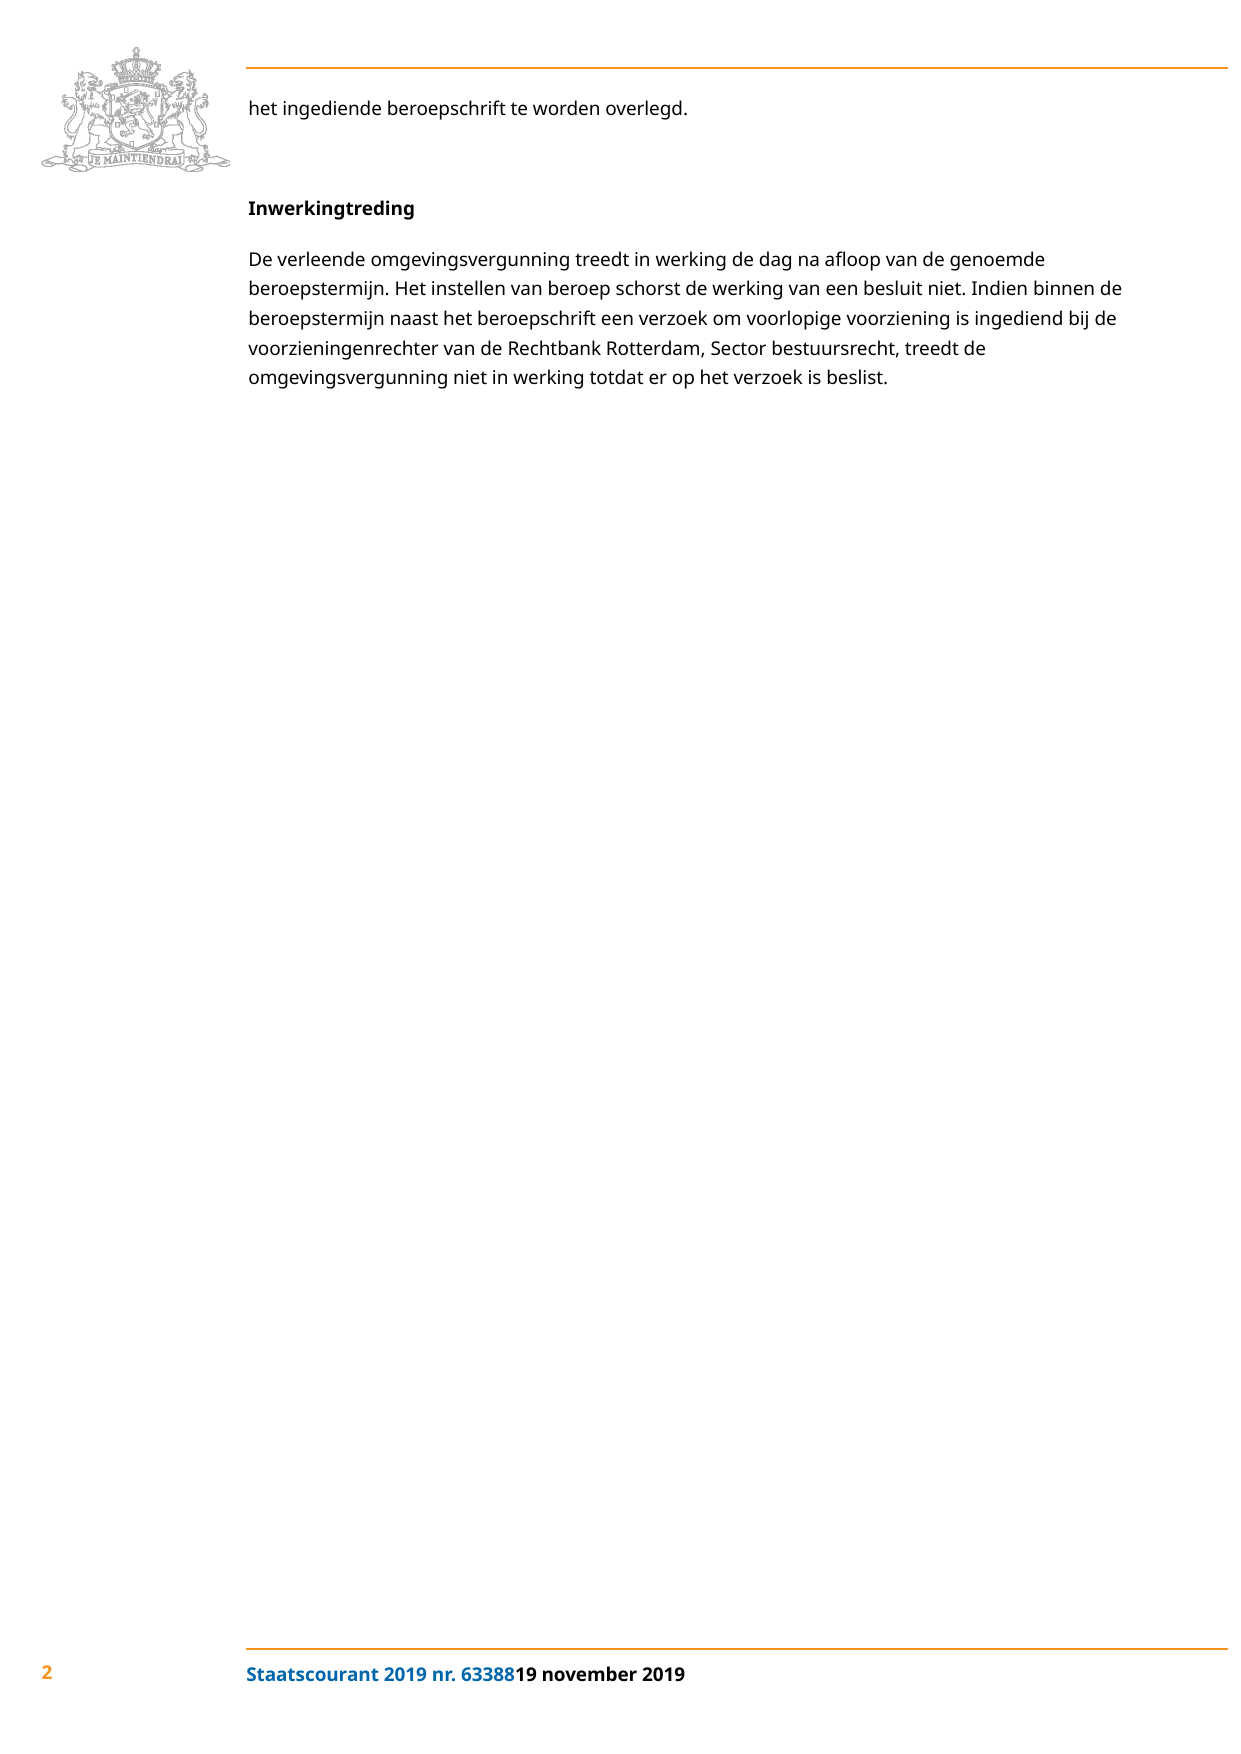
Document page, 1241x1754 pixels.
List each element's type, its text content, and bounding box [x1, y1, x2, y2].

text het ingediende beroepschrift te worden overlegd. [248, 95, 1152, 121]
picture [41, 47, 231, 172]
text De verleende omgevingsvergunning treedt in werking de dag na afloop van de genoemde beroepstermijn. Het instellen van beroep schorst de werking van een besluit niet. Indien binnen de beroepstermijn naast het beroepschrift een verzoek om voorlopige voorziening is ingediend bij de voorzieningenrechter van de Rechtbank Rotterdam, Sector bestuursrecht, treedt de omgevingsvergunning niet in werking totdat er op het verzoek is beslist. [248, 246, 1152, 390]
text Inwerkingtreding [248, 196, 1152, 221]
